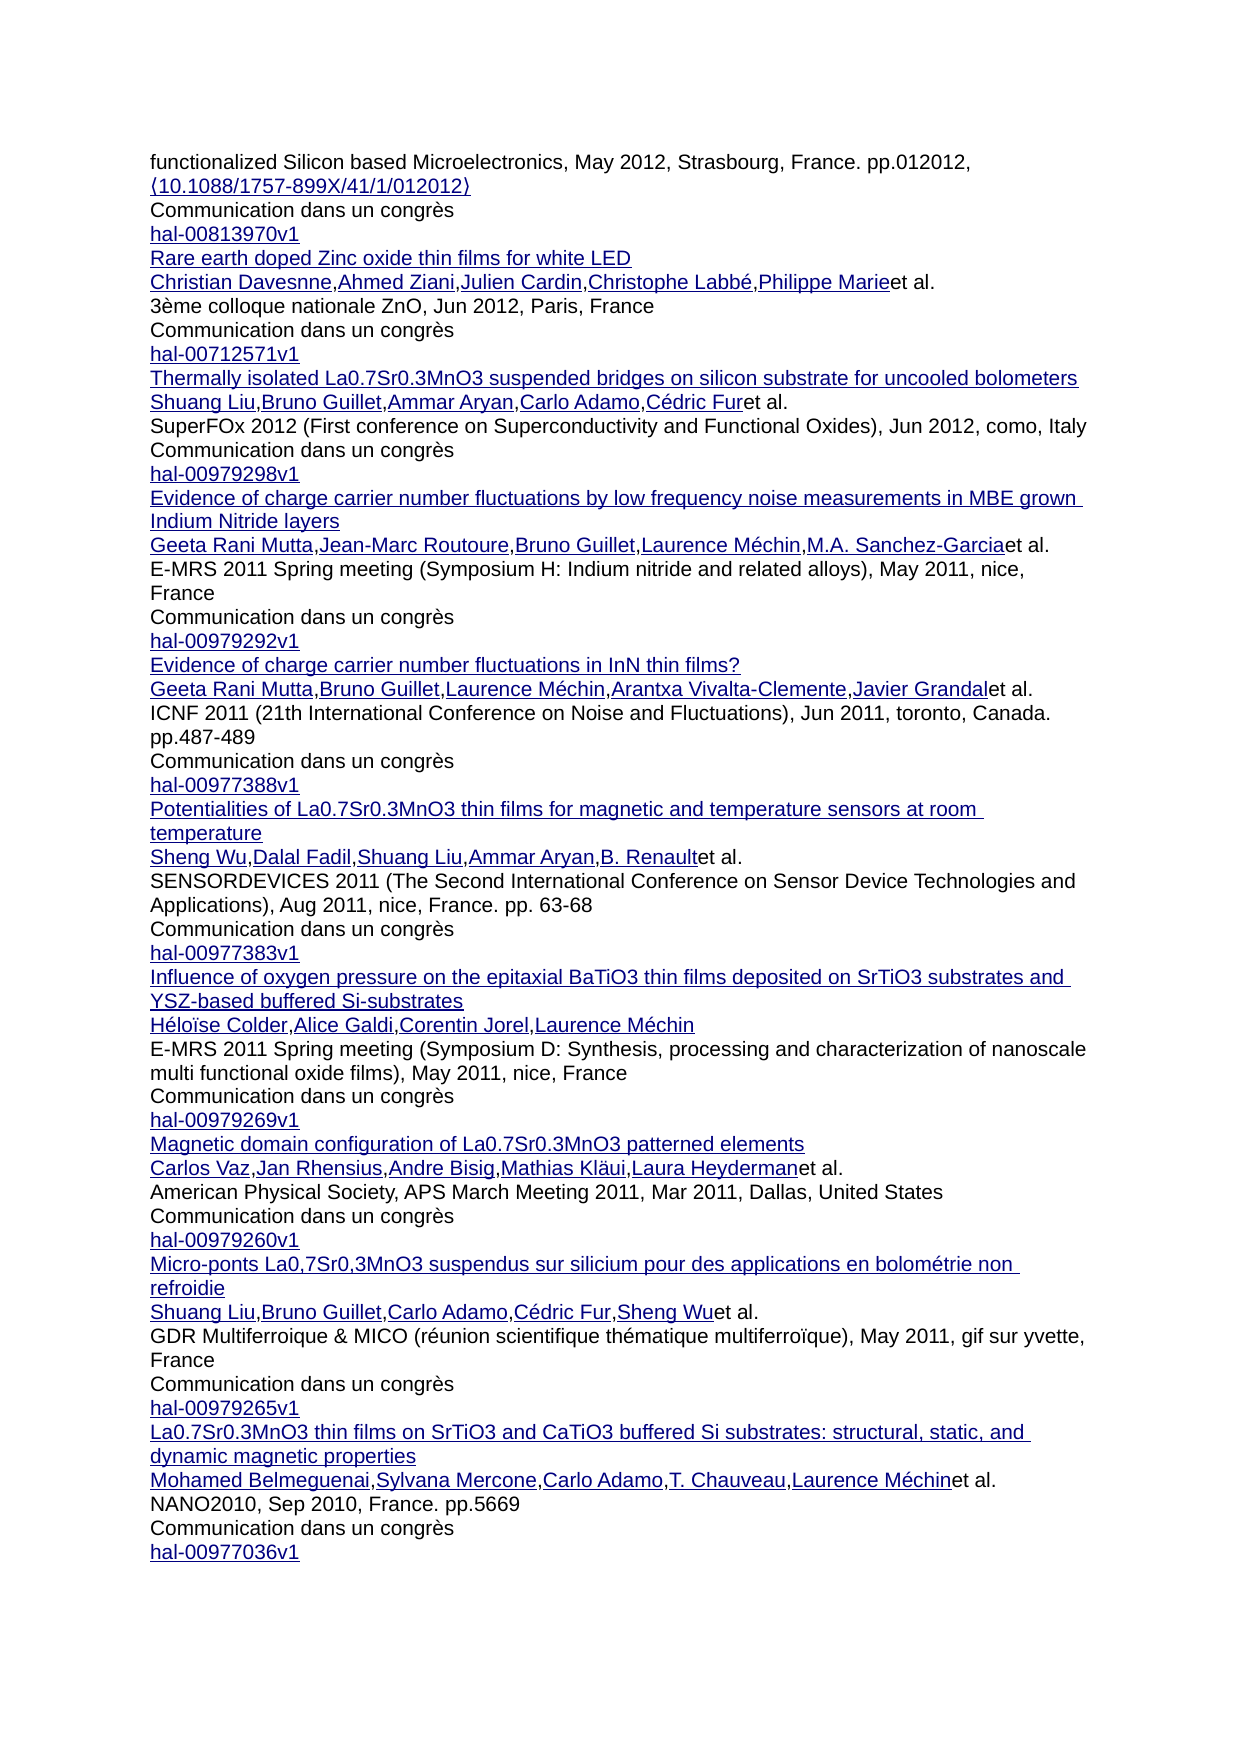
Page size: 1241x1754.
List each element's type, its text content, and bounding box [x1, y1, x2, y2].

table_cell Potentialities of La0.7Sr0.3MnO3 thin films for magnetic and temperature sensors at room temperature Sheng Wu,Dalal Fadil,Shuang Liu,Ammar Aryan,B. Renaultet al. SENSORDEVICES 2011 (The Second International Conference on Sensor Device Technologies and Applications), Aug 2011, nice, France. pp. 63-68 Communication dans un congrès hal-00977383v1 [150, 797, 1090, 964]
table_cell Influence of oxygen pressure on the epitaxial BaTiO3 thin films deposited on SrTiO3 substrates and YSZ-based buffered Si-substrates Héloïse Colder,Alice Galdi,Corentin Jorel,Laurence Méchin E-MRS 2011 Spring meeting (Symposium D: Synthesis, processing and characterization of nanoscale multi functional oxide films), May 2011, nice, France Communication dans un congrès hal-00979269v1 [150, 965, 1090, 1132]
table_cell La0.7Sr0.3MnO3 thin films on SrTiO3 and CaTiO3 buffered Si substrates: structural, static, and dynamic magnetic properties Mohamed Belmeguenai,Sylvana Mercone,Carlo Adamo,T. Chauveau,Laurence Méchinet al. NANO2010, Sep 2010, France. pp.5669 Communication dans un congrès hal-00977036v1 [150, 1420, 1090, 1563]
table_cell Thermally isolated La0.7Sr0.3MnO3 suspended bridges on silicon substrate for uncooled bolometers Shuang Liu,Bruno Guillet,Ammar Aryan,Carlo Adamo,Cédric Furet al. SuperFOx 2012 (First conference on Superconductivity and Functional Oxides), Jun 2012, como, Italy Communication dans un congrès hal-00979298v1 [150, 366, 1090, 485]
table_cell Evidence of charge carrier number fluctuations by low frequency noise measurements in MBE grown Indium Nitride layers Geeta Rani Mutta,Jean-Marc Routoure,Bruno Guillet,Laurence Méchin,M.A. Sanchez-Garciaet al. E-MRS 2011 Spring meeting (Symposium H: Indium nitride and related alloys), May 2011, nice, France Communication dans un congrès hal-00979292v1 [150, 485, 1090, 653]
table_cell Epitaxial PZT thin films on YSZ-buffered Si (001) substrates for piezoelectric MEMS or NEMS applications Corentin Jorel,Héloïse Colder,Alice Galdi,Laurence Méchin E-MRS 2012 Spring Meeting, Symposium M: More than Moore: Novel materials approaches for functionalized Silicon based Microelectronics, May 2012, Strasbourg, France. pp.012012, ⟨10.1088/1757-899X/41/1/012012⟩ Communication dans un congrès hal-00813970v1 [150, 150, 1090, 246]
table_cell Micro-ponts La0,7Sr0,3MnO3 suspendus sur silicium pour des applications en bolométrie non refroidie Shuang Liu,Bruno Guillet,Carlo Adamo,Cédric Fur,Sheng Wuet al. GDR Multiferroique & MICO (réunion scientifique thématique multiferroïque), May 2011, gif sur yvette, France Communication dans un congrès hal-00979265v1 [150, 1252, 1090, 1420]
table_cell Rare earth doped Zinc oxide thin films for white LED Christian Davesnne,Ahmed Ziani,Julien Cardin,Christophe Labbé,Philippe Marieet al. 3ème colloque nationale ZnO, Jun 2012, Paris, France Communication dans un congrès hal-00712571v1 [150, 246, 1090, 366]
table_cell Evidence of charge carrier number fluctuations in InN thin films? Geeta Rani Mutta,Bruno Guillet,Laurence Méchin,Arantxa Vivalta-Clemente,Javier Grandalet al. ICNF 2011 (21th International Conference on Noise and Fluctuations), Jun 2011, toronto, Canada. pp.487-489 Communication dans un congrès hal-00977388v1 [150, 653, 1090, 797]
table_cell Magnetic domain configuration of La0.7Sr0.3MnO3 patterned elements Carlos Vaz,Jan Rhensius,Andre Bisig,Mathias Kläui,Laura Heydermanet al. American Physical Society, APS March Meeting 2011, Mar 2011, Dallas, United States Communication dans un congrès hal-00979260v1 [150, 1132, 1090, 1252]
